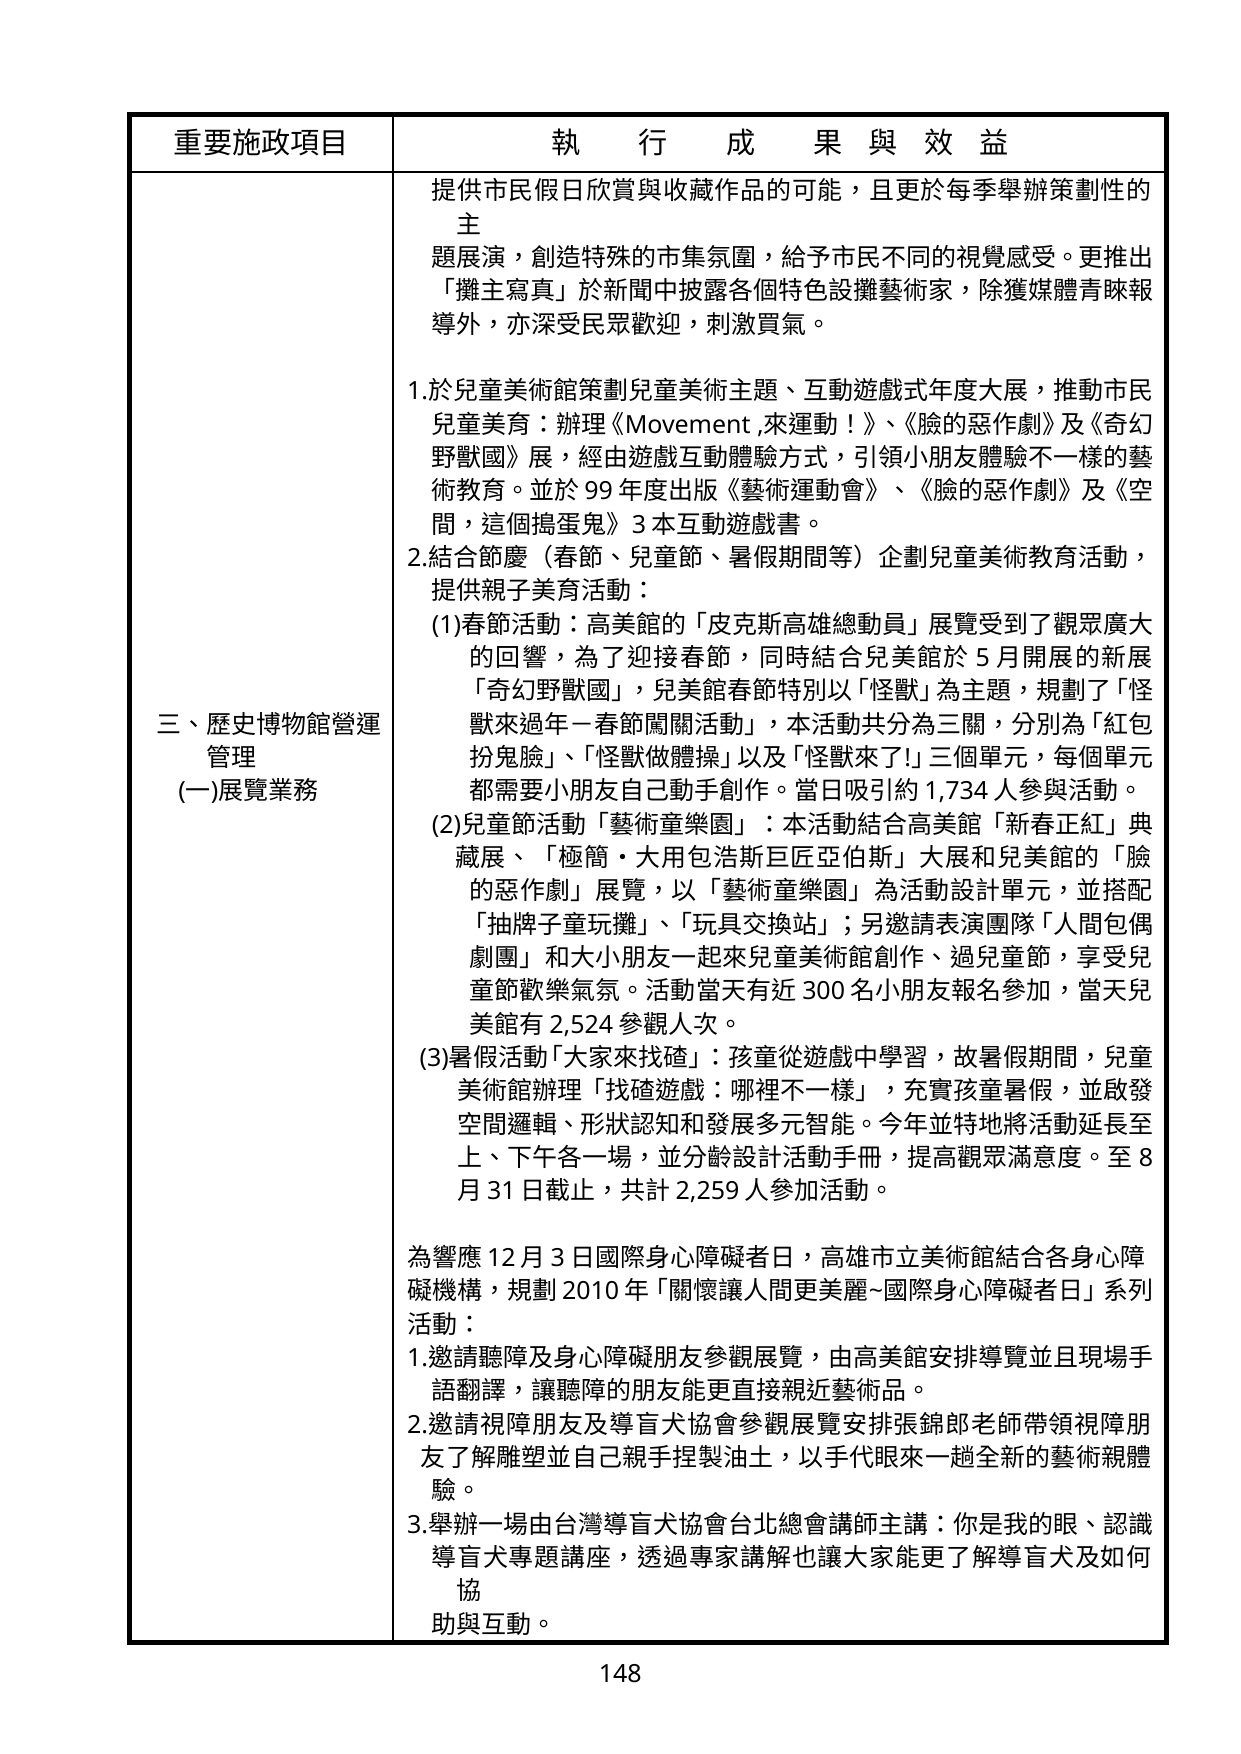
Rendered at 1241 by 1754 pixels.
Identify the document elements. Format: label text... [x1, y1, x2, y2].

table_header 執 行 成 果 與 效 益 [394, 117, 1164, 171]
table_cell 擬訂高雄市藝文活動活化方案，訂定「高雄市特定文化設施運用及文 化活動合作執行要點」，由文化局與財團法人高雄市文化基金會合作 辦理文化藝術活動，透過公設財團法人多元觸角與創會功能，一方面 節省公帑，一方面以最少經費，策辦更多大型優質活動。 1.輔導與監督財團法人高雄市愛樂文化藝術基金會及附設兩樂團組 織整併及轉型，該基金會第四屆董事會99年度共計召開第二次至 第六次董事會議，完成重要變革及事項如后： (1)99年7月1日完成第一階段組織整併，整併兩樂團的行政團 務，由團長制改行執行長制，採任期制。首創由單一的基金會負責營運西樂交響樂團及國樂交響樂團的新模式。 (2)建立基金會典章制度，齊一兩樂團管理標準並提升專業素養。99年12月完成「99年度團員評鑑」，並接續完成駐團指揮遴選。 2.高雄市愛樂文化藝術基金會99年度接受本局補助款,辦理表演活 動及場次如下： (1)高雄市交響樂團：專案及定期音樂會22場（其中含民間及政府單位邀演共9場）、校園推廣及小型室內樂重奏組54場、附設團演出及成果發表會15場、其他12場，合計103場，觀眾人數計86,198人。 (2)高雄市國樂團：專案及定期音樂會19場、校園推廣演出45場、附設團演出6場、其他7場，合計77場，觀眾人數計34,168人。 99年度本局所屬志工運用單位招募文化志願服務人員共計351人,協 助推動本局所屬文化設施，如展覽館、演藝廳及圖書館等服務工作， 對於新進任職人員，都會依各地點服務性質之需要，施予專業訓練課 程，為民眾提供服務。 《文化高雄》藝文活動月刊自99年2月號起發行量由每月5萬5千 冊擴大為6萬冊， 99年9月號起頁數也由60頁增加為72頁，擴大 行銷大高雄公民營藝文場館活動，通路點由800餘點大幅擴增為1500 餘點，頗受民眾歡迎與好評，對推廣藝文活動助益良多。 1.2010高雄文學發聲國際學術研討會 配合2010高雄縣市合併，為探索大高雄文學未來走向，規劃適切 周全的文學政策，邀集大高雄文壇意見領袖共同集思廣益、促進意 見交流，於11月6、7日（星期六、日）連續兩天於本局至善廳第 二會議室辦理「2010高雄文學發聲國際學術研討會」，來自加拿 大、日本、韓國及國內共13位學者發表專題演講及論文講座，本 次活動並將觸角延伸至電影等相關領域。99年12月出版《2010 高雄文學發聲國際學術研討會論文集》，以作為大高雄文學風采之 行銷與紀錄。 2.辦理「2010高雄文藝獎」 「高雄文藝獎」自89年起每兩年辦理一次，99年因應縣市合併， 特擴大辦理，以表彰高雄地區從事文化藝術創作具有特殊貢獻成就 或長期致力於文化藝術活動推展之人士，且本屆文藝獎不分獎勵類 別，共評選出7名得獎者，分別為錦連、鍾鐵民、陳水財、李武男、 郭南宏、沈亨榮、張秀如，99年10月24日下午在高雄市文化中 心至德堂舉行頒獎典禮，表彰7位得獎者為高雄藝文界的傑出貢 獻，凸顯本市對文藝界前輩之推崇。 3.「2010高雄文學創作獎助計畫」及「2010高雄文學出版計畫」 (1)以「三山與河海之歌」為主題辦理「2010高雄文學創作獎助計 畫」一般文類組及台語文類組，公開徵選文學創作計畫，入選十二位，文類包含為新詩、散文、小說及報導文學類，每位可獲獎助金10萬元。 (2)辦理「2010高雄文學出版計畫」，共徵得36件作品，選出新詩、散文、短篇及中篇小說共4件作品，於99年12月出版，每件作品出版書籍2,000冊，並上架流通發行。 4.出版兒童／青少年高雄繪本系列 邀請高雄知名繪本作家及新銳作家為兒童、青少年寫故事。鼓勵文 學創作風氣，共邀請高雄在地著名年輕作家郭漢辰、凌性傑、夏夏… 繪本家李瑾倫、劉旭恭等為高雄創作繪本系列，以圖文書打造高雄 文學新風景，作品將陸續完成。 5.辦理新銳文學作家創作分享活動，包含徐嘉澤、胡長松、凌性傑、 郭漢辰…等，共辦理13場，讀者反應熱烈，豐富璀璨的創作光芒， 為在地高雄注入一股新活力，同時展現高雄文學的多元面貌 6.出版優良文學素材 出版《98年高雄縣作家作品集》、《第七屆鳳邑文學獎得獎作品集》 、《鳳邑文學百科》、《高雄縣國民中小學臺灣文學讀本》等。 7.辦理鳳邑文學獎 為鼓勵本地文學創作者，倡導地方文學風氣，提升國民文化素養， 獎勵優良文學作品及對文學有特殊貢獻者，舉辦第七屆鳳邑文學 獎，計119件作品參賽，25位創作者獲得獎勵。 「高雄文創設計人才回流駐市(試辦)計畫」 為發展文創產業，吸引具有合法稅籍登記之文創設計人才以個人工作 室型態回流高雄。透過文創設計者之駐市設點，開拓兼具文化與經濟 雙重價值之文創市場。計畫獎助30位文創工作者，並分別於本市及 台北辦理說明會，共有二百多位來自南北兩地設計人才踴躍參加，本 案三梯次徵件，計有一百多人提案，通過駐市申請者共15人。 辦理「99年度活化流行音樂營運空間試辦計畫」，分4期補助，共補 助46家次的民間業者邀請流行音樂表演者至各單位駐唱演出。全年 共有173組樂手或團體演出，每周可提供90至136個演出時段供流 行音樂表演者演出，每月觀賞人數超過1萬5仟人。 1.文化資產審定 召開15次文化資產審議委員會，通過原岡山日本海軍航空隊編號 A1~A16宿舍群(樂群村)、龍肚鍾富郎派下夥房、伯公及菸樓為市 定古蹟，左營海軍眷村(包含合群、建業、明德等眷村)為文化景觀， 以及原岡山日本海軍航空隊編號B1~B10宿舍群(樂群村)。目前本 市共有古蹟45處(國定5處)，歷史建築41處，遺址4處(國定2 處)，文化景觀2處，總計92處。 2.文化資產修復 (1)完成國定古蹟左營舊城南門修復計畫。 (2)完成市定古蹟崇聖祠緊急修復工程。 (3)成左營舊城（東門段）震災後緊急支撐工程。 (4)完成市定古蹟旗山鎮農會修復工程。 (5)完成市定古蹟舊鼓山國小(旗山生活文化園區)大禮堂、辦公廳、北棟教室整體屋舍修復工程。 (6)完成歷史建築九曲堂泰芳商會鳳梨罐詰工場規劃設計。 (7)辦理國定古蹟原日本海軍鳳山無線電信所災害修復工程。 (8)辦理市定古蹟鳳儀書院修復工程。 (9)辦理市定古蹟鳳山縣城殘蹟-平成、訓風及澄瀾三處砲台災害復 建工程。 (10)辦理歷史建築原頂林仔邊警察官吏派出所災害復建工程。 (11)辦理國定古蹟下淡水溪鐵橋（高雄端）災害復建工程。 (12)辦理市定古蹟旗山天后宮修復工程。 (13)辦理歷史建築旗山碾米廠規劃設計。 (14)輔導完成99年度產業文化資產再生計畫-台灣糖業博物館展出空間創意改造計畫。 3.遺址保存 (1)完成99年度國定遺址鳳鼻頭（中坑門）遺址及萬山岩雕群管理維護計畫。 (2)規劃鳳鼻頭遺址公園之設置，完成「鳳鼻頭（中坑門）遺址文 化內涵暨生態環境調查研究計畫」及「鳳鼻頭遺址文物展示館及展示內容先期規劃案」，並辦理遺址保存計畫暨都市計畫變更。 (3)辦理月眉農場永久屋基地下游段滯洪池涵蓋新象寮遺址搶救發掘計畫。 (4)辦理那瑪夏鄉莫拉克災後復原學校預定地民權遺址搶救發掘計畫。 (5）辦理那瑪夏及甲仙鄉重建預定地與遺址重疊部分之災後復原考古調查試掘計畫。 4.眷村文化保存 (1)調查研究與出版 99年陸續辦理「左營眷村空間基礎資料與活化再利用屬性分析研究計畫」、「眷村文化性資產-眷村教育發展史訪談計畫」、「高雄市眷村女性生命史紀錄計畫」、「眷村花之味」、「原日本海軍鳳山無線電信所日本宿舍建築調查研究與修復計畫」，透過各種歷史角度帶領民眾體會眷村文化之價值與保存意義。 (2)眷村文化園區 文化局自成立眷村文化館並試營運以來，即積極建構眷村文化館成為眷村文化影音保存的多元參與平台，並規劃辦理各項靜態展覽、動態演藝及眷村美食等活動，以完整保留眷村文化。99年並依據「國軍老舊眷村文化保存選擇及審核辦法」擬具保存計畫，爭取「左營明德新村」及鳳山「海光四村」、「莒光三村、「慈暉新村」成為國防部南區眷村文化保存區。99年8月21日於左營海軍運動場籌辦「當我們同在一起-821守護左營海軍眷村活動」，總計逾1500人次齊聚左營海軍運動場，為保存左營海軍眷村文化而努力。 1.打狗英國領事館(官邸) 為落實古蹟活化再利用精神，文化局辦理打狗英國領事館官邸委外 營運，積極督導委外廠商規劃辦理靜、動態藝文活動，並引領民眾 深入瞭解打狗英國領事館官邸在高雄歷史脈絡中扮演之角色，成功 行銷打狗英國領事館官邸為本市著名文化觀光景點，參訪人潮不 斷，99年累計參訪人次逾412,342人。 2.武德殿 武德殿為全台唯一以原始功能再利用之古蹟點，館內除舉辦劍道武 術等活動外，並設有日本武道文物展覽，展出武士鎧甲、武士刀等 文物，帶領民眾體驗正統之武道文化。99年陸續舉辦武德祭系列 活動-日本舞蹈、茶道、花道研習體驗營以及劍道大賽兼演武大會 等台日交流藝文活動，99年累計蒞館參訪人次逾34,440人次。 3.打狗鐵道故事館 文化局結合鐵道文化與整體都市發展，將廢棄車站打造為「打狗鐵 道故事館」，於99年10月24日正式開幕，融入鐵道圖書資訊平台 與旅遊諮詢等機能，除了將鐵道貨運業務呈現在民眾眼前，更是全 台鐵道展示資料館唯一有博物館學專業人員進駐的館舍，展示品說 明板上的QR二維條碼，讓民眾可以利用智慧型手機當場檢索上網 ，開創國內博物館文物導覽的先驅。 4.旗山生活文化園區（舊鼓山國小） 旗山生活文化園區的前身為舊鼓山國小，文化局分年進行古蹟修復 及景觀改善工程，並定名為「旗山生活文化園區」。透過舉辦表演 藝術、幸福(惜福)市集、單車深度旅行、藝術進駐及藝文交流等活 動，提供遊客及民眾良善的休憩及生活空間。總計99年入園或參 與活動人數約有36,000人次。 1.文化資產調查研究 (1)完成市定古蹟西子灣蔣介石行館調查研究及修復計畫。 (2)完成高雄市柴山小溪貝塚調查研究計畫，將做為未來提報本市文化資產審議委員會審議指定遺址或列冊監管之重要依據。 (3)完成國定古蹟鳳山縣舊城東門段調查研究及修復計畫。 (4)完成國定古蹟鳳山縣舊城西門遺蹟調查研究，並經本市99年度文資審議委員第5次會議審議通過，決議將西門段城牆遺跡二處及建議保存範圍提報文建會審議，納入國定古蹟鳳山縣舊城範圍。 (5)完成歷史建築旗山火車站周邊石拱圈及角樓調查研究及規劃設計案。 (6)辦理歷史建築黃家古厝調查研究及修復計畫歷史建築黃家古厝調查研究及修復計畫。 (7)完成高雄縣文化景觀普查計畫(第三期）。 (8)辦理國定古蹟原日本海軍鳳山無線電信所古蹟保存區第二期 規劃案。 2.大高雄文化資產行政業務再造論壇 因應99年12月25日高雄市縣合併，對於文化資產相關議題之行 政運作與社群共識等面向，應具備全面觀以勾勒未來共同願景，文 化局於99年10月27日辦理「大高雄文化資產行政業務再造論 壇」，邀請高雄市、縣民間社團與學術單位與會，針對未來大高雄 文化資產及地方文化館保存與經營等議題，提供客觀且多元之專業 建議，藉由此次論壇打造一對話平台，並將論壇成果輯錄成冊，以 作為未來大高雄推動文化資產政策時之參考。 3.文史民俗活動推廣 (1)辦理2010年二二八紀念系列活動，文化局以『寬容．新情．新希望』為主題，規劃辦理二二八系列紀念活動，包括：「火煉的水晶」新書發表會、「高雄二二八雄中座談」、「二二八追思紀念會」、「二二八和平紀念系列影展-和平與人權影像專題」、以及「二二八紀念音樂會」，期待透過跨族群的理解與對話，表達對受難者之追思紀念。 (2)辦理開台聖王鄭成功387年紀念活動，藉由台灣豫劇團的表演傳頌其事略功績，引領市民了解鄭成功開發台灣的功績以及對台灣歷史文化的影響。 (3)辦理2010年全國古蹟日 歡迎遊古蹟 璀璨的哈瑪星 市府近年積極推動哈瑪星舊城區改造與古蹟保存活化，使充滿懷舊氛圍的哈瑪星再度燦爛起來，文化局響應「世界古蹟日」的文化活動精神，於99年9月18日、10月10日二日辦理古蹟日活動，藉由遊玩的方式帶領民眾了解高雄之起源並深入認識哈瑪星的繁華盛景，進而推廣文化資產保存與再利用之意識。此次活動計有361位民眾參加。 巧奪天工‧玉樹臨風 為呈現旗山天后宮、鳳山龍山寺與大樹鄉文化資產的修護樣貌與歷史遺跡，以彰顯文化資產之人文意義與永續保存之價值。文化局辦理「旗鳳敵手‧廟宇回春」以及「五福臨門有古意」兩場古蹟日活動，讓民眾了解文化資產保存及修護的正確觀念，並整合大樹鄉舊鐵橋溼地生態園區之資源，帶領民眾體驗文化，擁抱生態。此次活動計有320位民眾參加。 1.辦理地方文化館第二期計畫 99年向行政院文化建設委員會爭取經費辦理「地方文化館第二期 計畫」，包括第一類重點館舍升級計畫以及第二類文化生活圈計畫 ，以積極建構城市文化館群，深化為高雄城市最具魅力的文化據 點。 2.辦理「中長程文化生活圈」 99年文化局搭配縣市合併等議題，強化高雄市區文化館、博物館 群入口城市機能，以「整座城市，就是我的文化館」為訴求，加入 夜間行動Day & Night、館內延伸館外In & Out等概念，陸續規 劃辦理：「文化館，創意逛大街」資源串連與合作展演計畫、《文化 高雄》「城市文化館專題」中外文整體導覽文宣行銷共享計畫、「無 邊界的文化館」大高雄文化生活圈經營輔導交流平台計畫，期能提 供縣市合併後大高雄生活圈的城市藝文饗宴，吸引更多旅客造訪大 高雄。 3.辦理古蹟活化策展：英國領事館官邸台英文化交流跨領域策展計 畫為達成活化古蹟並發揮教育民眾之目的，99年文化局依計畫精 神辦理「城市再生最前線—看利物浦。聽披頭四。想像高雄」以及 「東方想像－大航海時代香料與地圖展」兩場展覽，透過展示帶領 民眾體認該館多元豐富之文化內涵，並打造台英文化交流生活圈。 1.辦理99年度新故鄉社區營造第二期計畫 輔導本市各社區向行政院文化建設委員會爭取經費辦理99年度新 故鄉社區營造第二期計畫，包括成立社造中心，串聯各社區組織以 強化社造運作功能。 2.徵選輔導社區營造點並培育相關人才 99年度共輔導54處社區營造點（其中高雄市23處；高雄縣31處）， 並培育相關人才投入社區營造工作，鼓勵地方守護文化資產及地方 文化產業資源再造，以推動社區交流。99年12月辦理三梯次社區 交流活動，共帶領逾220位對社造有熱誠之民眾走訪高雄縣旗山南 星社區及美濃廣林社區，並從中汲取成功經驗以因應縣市合併後社 造計畫之推動。 1.2010高雄春天藝術節 與高雄市文化基金會合作，於本（99）年3月至5月辦理，為本市 首次規劃辦理之大型城市藝術節，總計有13個節目，共計21場次， 共吸引4萬多人，平均觀眾整體滿意度超過9成，深獲民眾喜愛且 豐富市民藝文生活，明年將繼續辦理。 (1)藍色星球 於99年3月9日晚間假高雄美術館面湖草坡辦理旗艦級大型戶外多媒體交響音樂會，《藍色星球》是首部全面探討海洋生態與自然歷史的紀錄片，由英國廣播公司BBC與Discovery共同製作，拍攝時間長達五年、足跡遍及全球七大洲；2006年《藍色星球》發展為音樂會形式，讓觀眾感受不可思議的深海畫面與現場音樂的震撼，娛樂性、教育性與環保意識兼具的演出獲得國際間廣大的迴響。本活動吸引7,000名觀眾前來聆聽這場草地音樂會。 (2)法國普雷祖卡現代芭蕾舞團-白雪公主 於99年3月10、11日晚間假高雄市文化中心至德堂演出，在法國當代傑出編舞家普雷祖卡的巧手編創下，童話白雪公主中的主角們鮮明地跳躍在舞台上，身穿時尚設計師高堤耶的華麗服飾，在馬勒交響曲的浪漫樂聲中，動人地舞出雋永的格林童話。2場演出票房超過7成，吸引約2,400位觀眾。 (3)台語巨星演唱會 這次演唱會於99年3月13日晚間假高雄市文化中心至德堂演出，特別邀請「寶島歌王」葉啟田、「肉粽歌王」郭金發、「車站天后」張秀卿、「多桑」蔡振南等八位台語歌壇唱將同台飆歌，清一色都是金曲歌王歌后，首度邀請到三度入圍金曲獎的知名日籍作曲家櫻井弘二擔任音樂總監，率領高雄市國樂團合力演出。大編制樂隊陣容增加了演出的整體氣勢，傳統與流行、復古與時尚的結合更帶來耳目一新的台語音樂震撼，售票率達到99％，約1,700人觀賞，活動演出深獲好評，吸引不同族群前往至德堂參加演唱會 。 (4)預言 於99年3月19至21日假高雄市文化中心至德堂演出， 臺灣戲劇表演家劇團在創立十年後積極朝向轉型成為全國知名舞台劇團，該團首次嘗試以「推理」風格編寫本劇，廣納全國優秀演員並集合國內劇場界菁英，更跨界邀請流行音樂界知名音樂人共襄盛舉，突破該團歷來製作與行銷方式與規模。本活動吸引4500名觀眾。 (5)穿梭在村上IQ84異托邦 帶領大家重溫村上春樹筆下的音樂文字魅力；指揮家陳秋盛與旅美鋼琴家劉孟捷率高市交演出《小交響曲》等曲目，更深刻地享受村上流小說中的線索。於99年3月27日假高雄市文化中心至德堂演出，吸引1,500名觀眾一起描繪出村上小說中的古典印象。 (6)登陸夢幻島 於99年4月3日假高雄市文化中心至德堂演出，對位室內樂團結合舞蹈戲劇，演繹古今中外的古典樂，穿越時光隧道，隨著音符飛天遁地，與小飛俠彼得潘一起捉弄討厭的虎克船長。還有「台灣之光」旅德男高音林健吉特別回台，在高雄春天藝術節唱給孩子聽！吸引約3,000名觀眾欣賞。 (7)彼得與狼 「彼得與狼」是俄國作曲家普羅高菲夫一系列少年音樂教育中，最為人所熟悉的一部作品，高雄城市芭蕾舞團與高雄市交響樂團聯合演出，由旅歐舞蹈家王國權編舞，帶給喜愛音樂與舞蹈的觀眾一場溫馨與高水準的芭蕾與交響樂的盛宴。另一齣作品為創作芭蕾「綻」，由國家文藝獎得獎人李靜君以巴哈的協奏曲編舞，是結合繪畫與音樂的絕佳舞蹈創作。於99年4月17、18日假高雄市文化中心至德堂演出，吸引超過3,000位觀眾。 (8)白香蘭 於99年4月23、24日假高雄市文化中心至德堂演出，歌仔戲首創音樂歌舞劇「白香蘭」，重現50年代黑貓歌舞劇團的迷人風采、內台歌仔戲的精采盛況。幕幕場景重現，感受濃濃的復古台灣味，共計1,750位觀眾觀賞，一同回到記憶中的時光！ (9)雷峰塔 金鷹閣電視木偶劇團與高雄國樂團合作的超炫金光布袋戲，帶您進入「白蛇傳」的古典神話鉅作，此次力邀高雄市立國樂團跨刀合作，編製主題曲及配樂，透過現場演奏，緊密結合每個古典京劇裝扮的戲偶精湛操演，舞台設計首創全國布袋戲舞台劇零框架演出，以燈光與立體場景互構的非傳統出入場安排，讓戲偶可以穿梭於舞台每個角落演出，更貼近觀眾視覺所及，能欣賞到偶戲的細緻迷人風采，於99年5月22日假高雄市文化中心至善廳演出，約有700名觀眾。 2.大港開唱 與「The Wall」及「高雄市文化基金會」合作辦理「大港開唱」 活動，於3月12日至21日間假駁二藝術特區辦理。邀請國內外 流行樂獨立樂團及創作歌手如蘇打綠、盧廣仲、旺福、宇宙人、 滅火器等超過50組以上實力堅強的創作音樂人接力開唱，並辦理 創意市集、塗鴉藝術等週邊活動，塑造成為大型流行音樂盛宴， 總共吸引40,000人參與。 3.BBC交響樂團戶外轉播 被指揮大師托斯卡尼尼譽為「全世界最好的交響樂團」的英國BBC 交響樂團，於5月22日前來高雄至德堂演出，因至德堂觀眾席次 有限，為嘉惠廣大的南部民眾，讓未購得入場券之民眾也能欣賞 到難得國際高水準交響饗宴，規劃戶外同步轉播該場音樂會，讓 更多市民能體驗到世界頂尖音樂家的卓越演出。吸引約7,000名 觀眾欣賞。 4.由文化局指導，臺灣戲劇表演家劇團主辦的「2010正港小劇展」 活動於 99年7月24日至8月29日假駁二藝術特區P2倉庫舉辦， 邀請來自北京及全國北、中、南、東優秀劇團計13團，進行為期 5週、24場演出、16場演後講座之聯演活動，共計有2,517人次 觀賞，呈現最具創意與藝術思維的「小劇場運動」。 5.本市劇團兩岸交流： 粉劇團製作無伴奏人聲之音樂劇《Miss Taiwan》，以跨界演出形 式呈現充滿台灣風味的劇情與影像，因而獲得北京青年藝術節的 邀請，於9月24-26日假北京『東方先鋒劇場』演出三場。另外， 臺灣戲劇表演家劇團《WoMan，這一夜─守歲》獲得北京青年藝術 節及ACT上海國際當代藝術季之邀請，於 9月24、25、26日在 北京國家話劇院小劇場演出三場；11月19、20、21在上海唯一 國家級專業話劇團體「上海話劇藝術中心」戲劇沙龍演出五場。 兩團之演出向來自各國的藝術團體及當地觀眾展現台灣表演藝術 之深度，推動實質的兩岸文化交流，展現台灣在地文化藝術之美。 6.辦理「歡喜來看戲-99年高雄縣表演藝術鄉鎮巡演活動」： 1至12月由明華園戲劇團、春美歌劇團、明華園天字戲劇團、許 亞芬歌子戲劇坊、秀琴歌劇團、勝秋戲劇團等優秀團隊，於路竹 鄉、湖內鄉、大寮鄉、田寮鄉、旗山鎮、林園鄉、鳳山市及衛武 營藝術文化中心等地演出，演出場次為27場，參與人數共計 84,600人。 7.辦理「雲門舞集2駐縣計畫」 9月27日至10月9日辦理為期兩週駐縣，包括5場生活律動、2 場校園演出、4場劇場演出及10月9日在衛武營都會公園辦理大 型戶外公演，參與人次約20,000人。 8.申請文建會99年5月-11月補助莫拉克風災受災演藝團隊-高雄 縣表演藝術鄉鎮巡演計畫120萬元，審查會議已於6月13日辦理 完畢，入選團隊共5團，掌中戲2團將拚台形式演出3場次，歌 仔戲3團以匯演方式辦理2場次，參與人數超過5,000人。 9.辦理「聆聽．巴黎─2010高雄國際音樂節」，於高雄市、鳳山、 旗山、杉林慈濟大愛村舉辦6場巡迴音樂會，中山大學音樂系舉 辦4天大師班課程；於8月22日中山大學逸仙館成功圓滿閉幕， 總參與人數約4,500人。 10.於衛武營辦理「懷念老歌金曲之夜」，參與人數約3,000人。 11.邀請紙風車演出「紙風車的魔法書」，參與人數約3,000人。 12.邀請蘋果劇團演出「動物森林狂想曲」，參與人數約3,000人。 13.雲門舞集2戶外公演，參與人數約10,000人。 14.補助尚和歌仔戲團製作「白香蘭音樂劇有聲故事輯」，該團於2010 年春天藝術節演出之白香蘭音樂劇，為歌仔戲與大編制國樂團跨 界合作，並為融合歌仔戲元素的台語歌舞劇全新原創作品，為大 高雄地區民眾提供傳統藝術跨領域新視野，緣此製作「白香蘭」 音樂故事輯，並於10月由全省誠品、金石堂及海山唱片等亞洲唱 片通路上市發行。 1.傑出團隊扶植與藝文活動補助 (1)本年度補助款為12,685,000元，三期定期補助共計161件，專案補助共受理47件，總計208件。 (2)高雄市配合文建會扶植傑出藝文團隊獎勵計畫，99年度傑出演藝團隊徵選與獎勵計畫獲文建會核定補助經費120萬元，本局並以藝文補助經費165萬元勻支為配合款。本年度共有24個團隊提出申請，共計遴選出本市15團傑出演藝團隊。 (3)高雄縣配合文建會扶植演藝團隊徵選與獎勵計畫，2月辦理審查會、公布入選團隊5組，10-11月安排在衛武營及縣內鄉鎮辦理成果展演8場次，參與總人數達4,532人。 2.街頭藝術展演扶植與推動 (1)依據「高雄市街頭藝人標章發行及展演辦法」辦理2次99年街頭藝人標章認證活動，共494組通過認證。 (2)依據「高雄縣街頭藝人從事藝文活動實施計畫」規定，自95年起，每一年二次受理申請，並進行街頭藝人審查，95至99年總計為269組。 3.因應「高雄市輔導演藝團體自治條例」，辦理高雄市藝文團隊換證 工作。 1.配合交通部高雄港務局第六貨櫃中心興建計畫及紅毛港遷村，本府 為保存、維護紅毛港史蹟文化，規劃興建「紅毛港文化園區」，讓 港灣歷史、文化景觀繼續傳承，並期望成為高雄市兼具文化保存、 教育及休閒之重要人文地標，預計民國100年12月底完工。 1.辦理「大東文化藝術中心公共藝術設置計畫」。 2.辦理「簡約中的光藝術公共藝術設置計畫」。 3.辦理「高市公共藝術推廣暨駁二藝術特區裝置藝術民眾參與活動」。 4.完成編印「遊藝高雄公共藝術」專書。 1.規劃執行「高雄文創設計人才回流駐市(試辦)計畫」：透過文創設 計者之駐市設點，開拓兼具文化與經濟雙重價值之文創市場。計畫 獎助30位文創工作者，並於99年6月10日及26日分別於本市及 台北辦理說明會，共有二百多位來自南北兩地設計人才踴躍參加。 2.辦理「活化流行音樂營運空間試辦計畫」：99年度補助2期，共有 19家次流行音樂營運空間業者獲得補助，每期有40組以上團體參 與演出，每月提供350個演出時段供流行音樂表演者演出，每月觀 賞人數超過1萬4仟人，每期約新增2至3組流行音樂表演者參與 演出。亦邀請專家至現場進行實地審核，提供專業意見供業者參考 改進，以塑造更優質的流行音樂演出及欣賞環境。 3.持續規劃辦理「文化創意產業發展」行銷輔導計畫： (1)辦理「文化創意產業發展」行銷輔導計畫 99年7月委託中華民國設計師協會辦理「高雄市文化創意產業發展輔導計畫」，於99年12月底完成高雄市年度設計力調查報告並辦理2010高雄設計節及青春設計節之先期規劃，舉辦20場以上之相關座談會，成功媒合50件以上之文創補助提案，並於99年12月14日前，協助本市文創業者提送件9案提案至文建會申請文創補助計畫，另亦協助本局完成文建會明100年度文創經費補助提案計畫等成果。 (2)微型文創產業生根計畫 文創產業之規模大小不一，一般微型文創產業難以建立擴展銷售管道，擬藉由本計畫之推動，增加文創商種類多元化，建立本市微型文創產業銷售平台並協助拓展通路以提高產值，99年共舉辦3場產銷平台，媒合產值超過600萬元。 (3)文創設計結盟產業提案補助計畫 本案原創精神為獎助並補助設籍高雄之文創設計業者與產業結盟合作，提高文創設計之加值化服務，提升產品附加價值並達量產之目標。自99年5月17日公告起，分三梯次收件總共收到56件提案申請，經審查核定31件初階提案，獎助新台2-5萬元整不等，成功媒合30件以上之文創設計方案，三梯次總共使用新台幣98萬元獎勵金。 1.本計畫於98年10月1日經行政院核定，基地位於高雄港11至15 號碼頭，總工程費50億元，軟體計畫經費4.5億元，預定期程為 98-104年。100年初選出首獎西班牙設計團隊及台灣翁祖模建築師 事務所獲得設計監造權。 2.辦理「活化流行音樂營運空間試辦計畫」，總補助件數為46件，參 與演出樂手或團體組數173組，每周提供90-136個演出時段（每 一演出時段為40分鐘）供流行音樂工作者表演，每月欣賞人口數 超過15,000人、全年總欣賞人口約22萬人。 3.辦理國際音樂交流計畫-大港開唱活動，邀請國內外具指標性獨立 樂團及藝人於駁二藝術特區進行10天，超過20組在地樂團的接力 開唱，超過100檔的音樂演出，吸引4萬多名流行音樂產業及愛好 者共同參與。 4.100年度接續辦理「南方原創影音大賞」創作徵選獎助計畫，預計 產生20支優秀影音作品。人才培育等各項計畫預計培訓600名流 行音樂相關領域人才。 1.協助國內外影視公司南下本市取景拍片，藉由電影場景行銷城市風 貌，新聞處99年7至12月協助影視劇組勘景、拍攝等行政支援事 務如下： (1)電影10部：走出五月、痞子英雄首部曲、賽德克巴萊、寶島曼波、皮克青春、少年Pi 的奇幻漂流、港都2012、殺手歐陽盆栽、語獸、失戀事務所。 (2)電視劇7部：倪亞達、我和我的兄弟恩、單數絕配、菊島醫生情、女王不下班、落跑3人行、真的漢子。 (3)張信哲Olivia等音樂MV 5支、精彩台灣等電視節目5個、可口可樂UpIn the sky篇等廣告29支、學聽我說等學生畢業短片9支。 2.99年7至12月補助電影、電視劇及廣告片在本市拍攝期間之住宿 經費，計有走出五月、皮克青春、寶島曼波、賽德克巴萊等電影4 部；倪亞達、我和我的兄弟電視劇2部；伊利牛奶廣告一部。 3.關懷國片發展，推動半價補助民眾觀賞國片政策：國片「酷馬」。 4.協助優質影片辦理推廣活動：計有酷馬、被出賣的台灣、父後七日、 大明星、魚狗、當愛來的時候、第四張畫、阿輝的女兒、被遺忘的 時光、他們在畢業的前一天爆炸等10部。 1.為推動本市影視文化產業發展，活絡本市電影文化及行銷本市風 貌，積極向中央爭取「國家電影文化中心南部分院」在本市設立， 96年7月19日行政院新聞局召開第一次協調會議，並經通過將台 北縣新莊新用地與本市內惟埤兩案一併辦理規劃，並擬以電影主題 公園為主軸規劃。 2.為研商用地面積及本案增進經濟及財務效益兩項議題，99年10月 4日於本府秘書長室召開「臺灣電影文化中心」籌建計畫案擴增用 地面積協調會，本案由郝秘書長建生主持，出席單位包括本府地政 處、都市發展局、工務局工企劃處、工務局養護工程處，會中分就 本案提高用地面積、增進經濟及財務效益兩議題進行討論。本案重 要會議決議為:本案內惟埤東北角6公頃(鼓山區青海段232號、235 號、236號、233號、龍水段391號)為市有地，管理機關為本府工 務局養護工程處，由於土地面積超過5公頃，建蔽率12%容積率6%， 於不超過本區建築使用面積之總量之前提下，為使本案未來使用規 劃較具整體性、發揮較大效益，本府願無償提供行政院新聞局內惟 埤東北角6公頃土地作為電影文化中心南部分館規劃使用。 因應高雄電影節十年有成，本局特別規劃辦理「雄影大師論壇系列: 打開電影的視界之窗」，邀請國際知名電影人士介紹國際趨勢下的台 灣電影，以開啟「世界之窗」的角度，灌溉高雄的電影藝文視野。高 雄電影節舉辦的「雄影大師論壇系列:打開電影的視界之窗」10月24 日、30日、31日電影節期間連續兩個周末辦理三場論壇活動，邀請 的講座包含《賽德克巴萊》導演魏德聖、《畫皮》導演陳嘉上、《海角 七號》行銷統籌李亞梅、中子創新有限公司活動事業群總經理暨製作 人馬天宗、華特迪士尼(上海)北京分公司副總裁戚家基、《賽德克巴 萊》製片黃志明、《臥虎藏龍》編劇蔡國榮、龍祥行銷總監褚明仁等 橫跨兩岸三地的影視名人齊聚高雄市立美術館隆重開講本次論壇分 為三個主題，分別是10月24日第一場:「潮電 影－你將擁抱 的下一波電影熱潮」、10月30日第二場：「賣電影－從西體中用到游 擊散打的電影發行」、及10月31日第三場:「拍電影－從《臥虎藏龍》 到《塞德克巴萊》的電影趨勢」，三天共計吸引600人次進場。 1.全年於至真堂、至美軒、雅軒及第一、二文物館等展場舉辦181 場次展覽，參觀人數達 564,733人，其中除年度申請展外，為提 升市民藝術欣賞及促進城市藝術文化交流，規劃辦理展覽如下： (1)辦理「高雄市美術展」活動 為輔導美術團體發展，導入城市美學概念，培養各畫會會員間之情誼與創作交流，促進本市美術創作風氣，特別於99年1月至12月在文化中心至美軒辦理「高雄市美術展」活動，由45個本市立案畫會會員接力展出，展出作品涵蓋書法、國畫、西畫、攝影等平面及立體藝術創作。本活動除讓藝術團體相互交流外，更可讓市民能親自與展出者面對面接觸，引發民眾參與及創作的興趣，提昇高雄市民藝術欣賞的眼光及涵養，讓藝術落實生活面，達到藝術家庭化的目標。參觀人數：63,742人。 (2)辦理「打開畫匣子-美術在高雄」展覽活動 為推崇肯定高雄資深藝術家，持續注入藝術創作的熱情，以及重視其在藝術發展中的歷史的軌跡，藉由辦理99年度「打開畫匣子-美術在高雄」展覽活動，策劃相關領域資深藝術家個展，期藉由不同風格的作品展現，提供民眾認識本市前輩藝術家的管道，以激勵後進，達到藝術傳承與發揚目的。此活動邀請高雄市(縣)出生、設籍、就業並從事藝術創作並年滿65歲，經文化局諮詢委員會審查通過之資深藝術家，於99年1至12月在文化中心雅軒展出，每二週辦理一場共計24場，此活動重現高雄資深前輩藝術家之創作活力及藝術的傳承，深受各界好評。參觀人數：61,185人。 (3)辦理「打開－文化中心99換新裝聯合開幕」活動 為擴大宣傳展場整修成效，並行銷99年開春各檔展覽，於99年1月3日上午在文化中心至美軒前中走道舉辦「打開－文化中心99換新裝聯合開幕」活動，邀請高雄藝術界人士及各展館展出藝術家參加，以展場全新風貌及優質的展覽活動，提供與會貴賓、藝術家嶄新感受，藝術家與民眾對整修後清新、明亮而具現代風格的展場空間及入口意象，高度肯定讚許。 (4)辦理「ㄈㄨˊ虎生風‎—‎貳零壹零年迎春創意展‎」 為延續文化傳統，將設計及藝術與生活結合，文化局在99年2 月6日至3月7日農曆年期間，於文化中心展演平台以生肖「虎」為主題辦理展覽，現場有陶藝、雕塑、鋼雕、紙藝、海報設計…等各種不同素材的創意呈現，春節期間(初一至初六）每天安排2場DIY推廣活動，邀請老師於文化中心前廳現場教導民眾陶藝捏塑、版畫雕刻，絹印、紙藝等，讓民眾更容易親近藝術，在新的一年激發出更多新意。參觀人數：14,984人。 ‎(5)辦理「2010‎青春美展」 為激勵青年學生從事藝術創作，特結合中南部大學院校美術、視覺傳達等系於99年4月1日至6月20日在文化中心辦理「2010 青春美展」，展出青年學生充滿活力、創意的多元作品，並藉以促進校際間的切磋與觀摩，也讓民眾有機會體驗學院派不同的藝術創作風格。本次「青春美展」系列共有11所大學院校參與，參觀人數：37,009人。 ‎(6)辦理2010年國際邀請展「3Ｄ-錯視：崔原宰數位藝術設計個展」 本展安排於9月11日至9月22日在文化中心至真堂三館展出，崔原宰教授為南韓檀國大學視覺設計教授，也是南韓當代傑出多媒體設計師。兼具藝術家的熱情與設計師的敏銳觀察力。擅長以三D多媒體藝術創作為工具，結合細膩而敏感的社會觀察為內容，再特別運用視覺錯覺，製造出平面創作亦具有三D動畫的靈活生命力，此一創舉，在中西藝壇都相當稀有。崔教授的作品讓我們領悟了～世界的真相有時候並非眼見為憑！參觀人數：2,514人。 (7)辦理2010年國際邀請展「環保意識融合法語學習---楊‧亞祖‧貝彤Yann Arthus-Bertrand〈環境〉系列攝影展」10月9日至20日於文化中心至真堂三館，邀請來自法國且為全球知名的自然攝影師--楊‧亞祖‧貝彤Yann Arthus-Bertrand〈環境〉系列攝影展展出。楊恩‧亞瑟Yann Arthus-Bertrand是全球知名的自然攝影師、生態學家、環境保護者、全球第一的空拍專家，從事空中攝影已超過30年，足跡遍及五大洲上百個國家，長期關注大自然保育議題。展覽以目前最被關注的議題 ＂環境＂為題，共有：「生物多樣性」、「永續發展」與「能源」三大主題60幅作品。他以熟悉的空中攝影手法掌鏡，除了以絕美畫面帶領觀眾認識地球，並宣揚環保的迫切性。期待參觀者藉此獲得新知，也能認識更多這個我們生活其中卻又相當陌生的環境！參觀人數：3,100人。 (8)辦理「2010年高雄市美術家聯展」 「2010年高雄市美術家聯展」於10月23日至12月29日在文化中心至真堂三館展開為期兩個多月的展覽活動，今年為因應縣市合併，特別擴大參與對象，納入高雄縣美術創作者共同參與，集合大高雄地區的藝術創作網絡以大高雄意象為主題，慶祝縣市合併，讓大高雄美術創作者同聚一堂「県市在藝起」。今年聯展採先邀請再徵件評選的方式辦理，計邀請詹浮雲、陳瑞福、曾文忠、洪根深、薛清茂、駱重光、趙慕鶴、李仲篪、許一男…等各類領域藝術家提供104件作品參展；而徵件則有114件參與評選，最後入選作品47件，合計展出151件作品，今年聯展分三梯次接力展出，並將作品集結成冊，以記錄縣市合併大高雄美術聯展的歷史見證。參觀人數：15,534人。 (9)辦理「那e差這嚜多！－『新南方』貳勢力」 本展覽是高雄市文化局第一次藉由委外策展機制，於11月9日－12月1日在文化中心至真堂一館、二館展出，期望鬆動、改變年輕世代的藝術'創作者，對高雄市文化局隸屬的文化中心過去所舉辦展覽的官僚思維及固有體制概念，重新找回年輕世代對官方舉辦美展的認同。特別邀請黃文勇、許淑真、蔡獻友、詹獻坤、黃志偉五位策展人共組一策展團隊，以「微型觀」的藝術觀點，提出五種策展型態的可能性、五種藝術面貌的切片、五種藝術辯證的思維、五種展覽方式的變異性…拋出對藝術多重語意的詮釋可能，同時試圖爬梳對當今「新南方」藝術生態雛型的提問及探究？與其說這一檔策展是對高雄年輕藝術生態發展的觀測，不如說，是一個讓新南方「Me世代」“Satogaeri”的回鄉計畫，再次回到自己的家鄉，認同對這一塊孕育成長藝術養份的土地，再一次給予熱情的擁抱。參觀人數：15,182人。 2.文化中心四周石鼓燈箱展示 (1)辦理「極簡．幻視．七十二面圓石鼓設計展」 以圓影（福田大師的作品）、圓舞（福田大師活潑的身影）、圓展的概念於文化中心藝術大道上的圓石鼓上，以此展覽讓設計大師的作品挑戰視覺的平面空間，啟發創造力並找到圖像的樂趣，亦可發揚市民之藝術氣息及提昇藝文生活品質，展出至99年7月底止。 (2)辦理「大高雄意象石鼓特展」 為呼應縣市合併，文化局特別邀請高雄縣市共計72位藝術家提供有關高雄縣市風景、人文等創作圖檔，自99年8月起在文化中心藝術大道的圓形石鼓燈箱展示。本次展出的作品包含油畫、水墨、書法、攝影等不同創作形式，將藝術家眼中的高雄，呈現在民眾面前，讓更多遊客感受到高雄縣市自然風景與人文特色的內涵與精神。 3.辦理藝術家創作肖像拍攝 意在呈現高雄資深及活躍藝術家創作藝術潛藏之部分，故以拍攝其 創作過程之點滴，藉由拍攝記錄呈現藝術家們創作過程發自內心所 傳達之神韻，讓城市的藝術發展留下歷史見證，達到肯定藝術家創 作成就，提升其尊榮感，豐富城市文化樣貌，建立無價文化資產； 使藝術文化得以傳承，增益後輩傳承脈絡。此計畫於99年9月至 12月進行拍攝，對象包含視覺藝術類、表演藝術類、文學類及文 史類共計45位。 1.辦理「高雄市傳統木雕工藝巡禮」活動 99年2月3日至2月24日於文化中心第一文物館辦理，邀請本市 登錄傳統木雕類工藝匠師葉經義老師提供其歷年來精心創作的木 雕作品近50件及多幅珍貴手稿展示，並配合環保議題，以花鳥、 動植物為主角，創作【生態系列】作品；並分別於99年2月7日 及2月21日辦理2梯次鼓山代天宮參觀導覽活動，計有40位民眾 參與，由葉經義藝師與吳杏雪彩繪修復師共同導覽講解代天宮內各 項建築裝飾作品，讓民眾對本市的傳統藝術有更深一層的認識。參 觀人數：2,226人 2.高雄市傳統工藝匠師影音紀錄製作計畫 以本市97年已登錄的6位傳統工藝匠師或團體為對象，將其學習 歷程及工作過程予以拍攝記錄，製作成影音資料，99年11月底執 行完畢。藉此讓民眾深入了解傳統工藝匠師學藝經歷與實際施作過 程，並留下珍貴的影像紀錄。製作完成的DVD除做為本市各公私立 高中及國中小學鄉土課程教材外，並提供於文化局網站、本市公益 頻道及公共電視播放。 高雄市政府文化局及中華民國國際調酒協會共同舉辦的「第16屆金 爵獎國際調酒大賽」於99年5月28、29、30日假具有設計、藝術、 個性空間的駁二藝術特區舉行，本次共邀請10個國家參賽，有新加 坡、香港、日本、菲律賓、越南、波蘭、韓國、瑞典、俄羅斯、愛沙 尼亞與台灣選手共同較勁，今年報名國內調酒比賽非常踴躍，藉著調 酒大賽相關賽事，提昇國內專業調酒知識並協助相關業者開拓市場與 品牌行銷，進而帶給高雄市更多觀光人口、文化形塑及企業商機，本 活動目的希望能給選手一個表現的舞台，提倡國人雞尾酒調製常識及 飲酒的文化讓台灣調酒與國際接軌。 為了在新的一年讓高雄市民及外來遊客感受到高雄市的進步與繁榮 ，並且展現地區產業及人文特色，於新春期間在文化中心辦理2010 春節展演活動，提供高雄市民及來到高雄市過年的遊客一個新春假期 的好去處。本活動共計八天（99/02/14-99/02/21），每天上午10時 至晚上10時，除了手創藝術市集為活動主軸外，另規劃安排適合闔 家同樂的特色商品、地方小吃等攤位及遊樂設施，年初一邀請全國戲 獅甲冠軍－兩廣醒獅戰鼓團為活動揭開序幕，每天下午及晚上各有一 場藝文節目演出，本活動主要目的希望透過春節活動讓所有高雄市民 及來到高雄的遊客，暫時摒除生活的壓力來場生活的精神饗宴，一起 參與藝文活動，藉此達到行銷高雄城市文化的目的。 為推展在地文化創意產業，讓取得高雄市街頭藝人標章之手工創意家 及街頭表演家，於每週六、日下午4點至9點半在文化中心市民藝術 大道展演，提供創意展演家一處展演空間及與民眾自由對話的平台， 手工創意家及民眾反應熱烈，期待透過「市民藝術大道」長期釋放給 創意工作者恣意的展演空間後，可以為生活藝術深耕化及成為高雄的 文化觀光特色。 1.文化資產調查研究 (1)辦理「高雄縣鳳山區寺廟古物普查計畫」，完成鳳山區357間廟宇505件古物普查。 皮影戲館營運 (1)皮影戲館100年獲文建會地方文化館補助新台幣80萬元。 (2)99年2月14日至2月21日於衛武營藝術文化中心空間辦理「偶來了-2010高雄縣偶戲藝術節」以「偶」為主題融滲本市多元面向的族群文化，透過國際偶藝、傳統藝術及表演藝術，邀請來自澳洲、韓國、義大利、保加利亞、巴西、法國等8個外國偶戲團演出36場次；國內皮影戲、傀儡戲、布袋戲與現代偶戲共21個團體演出55場次，共有13萬人次參加。 (3)4月23日至10月24日與國立歷史博物館合辦「照光弄影-影藝 文化展」，計1萬2,000人次參觀。 (4)5月11日(二)至14日(五)辦理「99年全國國民中小學師生暨社 會民眾皮紙影戲製作比賽」 共有235人報名參加。 (5)5月14日至6月1日於新光三越台南西門店6樓C區文化館辦理「巧手傳藝-國寶大師皮影系列展」計4500人次參觀。 (6)5月25至26日辦理「全國國民中小學暨社會民眾皮(紙)影戲表演比賽」，共有42團隊報名參加。 （7）「捕光捉影---99年高雄縣皮影戲巡迴演出」99年9月30日至99年11月20日共辦理6場，有1,800人次參觀。 (8）「99年傳統皮影戲暨校園皮（紙）影戲團鄉鎮巡演」99年10月 15日至99年11月23日共辦理12場約有960人次參觀。 (9）「99年傳統皮影戲暨校園皮(紙)影戲團鄉鎮巡演公所）」 99年10月16日至99年12月4日共辦理8場，約有800人次 參觀。 (10)皮影戲館文創商品「洞房花燭不鏽鋼燭台」榮獲「2010文建會 社區及地文化館主題展」特優獎， 10月30日於台北市華山創 意文化園區展出至11月7日。 (11)99年11月13日至11月21日於衛武營都會公園集合 場辦理「高雄縣偶戲藝術節-大偶進行曲」邀請捷克、澳洲、波 多黎各、紐西蘭、英國及荷蘭等6個國家、7個團隊，及國內 偶戲傳統、現代及校園等16個表演團隊演出並配合辦理踩街、 工作坊、Cosplay歌唱比賽、創意市集及校園巡演等，共計5 萬1,718人次參與本活動。 表演團體資源的整合與研究 皮影戲館99年補助高雄9所國小 （竹圍、橋頭、鳳雄、南安、復安、 中壇、龍肚、東門及後紅）及1所國中（龍肚）成立校園影戲團，4 月15日辦理審查會議，共補助經費364,850元，並於99年10 月24 日辦理成果演出9場，共有200人參加。 1.公共景觀藝術設置及推廣 (1)99年4月2日辦理衛武營都會公園公共藝術民眾參與活動-陳昇迷漾水光彈唱會，共有1,000人次參加。 (2)99年4月3日辦理衛武營都會公園公共藝術民眾參與設置說明暨導覽解說會，共有190人參加。 (3)辦理「第二屆高雄縣公共藝術審議會」99年共辦理： a.公共藝術設置計畫書：5件 b.公共藝術設置徵選結果報告書：6件 c.公共藝術設置完成報告書：2件 2.加強推動生活美學之空間運用 (1)99年5月至12月完成委託大東、鳳雄、過埤及中正國小辦理「藝術家駐校創作計畫」，以達管理及活化校園空間效用，成為學生與藝術家創作交流場域，落實資源分享效用，共辦理示範教學DIY、共同創作及假日藝文活動共51場，約有12,896人次參加，完成藝術品5件留置校園美化環境，畫冊出版1,500冊。 (2)99年11月25日完成藝術品13件購藏。 1.99年鳳邑美展：計有194位藝術家參與，評選出優選作品21件、 入選作品87件；原住民藝術特別獎3件、入選1件，共計112件 作品獲獎。惟遇「凡那比」風災，致地下展覽室水淹滅頂，美展停 辦。 2.藝術家聯展： (1)籌辦「鳳邑‧風華Ⅳ」藝術家聯覽。 (2)籌辦「大東文化藝術中心開幕展-看向南方-當代藝術的熱思維徵候展」。 3.藝術家聯誼會：99年3月28日邀集150位從事美術教育、創作、 行政人員之相關藝術家，探討藝術文化發展方向及藝術創作交流。 4.「女在：高雄縣藝術女仨集」書籍出版：99年6月30日印製完成 500冊。 5.岡山文化中心第一展覽室：98年12月25日至99年1月03日辦 理「王慶鐘個展-談何容藝」，共有451參觀人次。 6.岡山文化中心第一、二展覽室：99年1月15日至1月31日辦理 「高雄縣政府文化局典藏特展」，共有468人參觀。 7.岡山文化中心第二展覽室98年12月25日至99年1月3日辦理「十 分鐘的山水－曾士杰攝影個展」，共有379參觀人次。 1.館舍整建工程 岡山圖書館大樓、演藝廳、皮影戲館進行結構補強、空間再造等館 舍整建工程，重新活化館舍空間，截至100年3月6日工程進度已 達79%，預計100年7月全區可完成驗收重新開放。 2.圖書館、皮影戲館建築風貌整建工程 本府獲中央補助於99年9月至12月間進行岡山文化中心（原高雄 縣政府文化局）圖書館大樓建築風貌整建工程，並已於99年12 月 31日竣工，現正進行驗收作業中。主要整建項目有： (1)外牆二丁掛磚全面換新。 (2)部分外牆塗付白色仿石塗料。 (3)彩繪馬賽克更新，配合新作窗帶遮陽板。 (4)彩繪金屬沖孔裝飾柱。 3.凡那比颱風災後復建工程 本府文化局岡山文化中心圖書館、演藝廳地下室因凡那比颱風來襲 造成嚴重淹水，地下室所有設備全毀。文化局提報需求金額新台幣 24,598,000元，99年10月28日營建署派員現勘，11月24日工 程會召開災後復建經費補助審議會議，提出建議補助金額新台幣 18,983,000元，經費已於100年1月核定，預計100年7月可完 工，另教育部補助災後復建經費1,325,000元，己於100年1月6 日核定，現正辦理中，預計100年4月底可完工。 1.我們超愛世運秀 透過開閉幕服裝道具的重現，呈現2009高雄世運創意know how， 包括概念發想、創意演繹、草圖建模到實際製作，所有過程都將清 楚呈現，讓民眾再次重溫世運的感動。 2.「美好，這一天。」影像與裝置聯展 9位底片機攝影家，從生活裡取材，用鏡頭感受世界；三場對談， 探討挖掘潛藏內心裡的日常感動；2款互動裝置，跳脫照片靜態呈 現方式，拉近人與影像的距離。 3.2010好漢玩字節 自2月6日至3月7日於駁二藝術特區辦理。展覽內容包含漢動未 來館-科技、字娛娛人館—時尚、玩物尚字—設計、字裡行間—空 間、商品五大主題展，周邊活動計有字泳雙全(古又文漢字泳裝 展)、好喫街(美食)、字物櫃(貨櫃展)、大漢仔(漢字公仔)、名人 講堂、漢字專刊等。活動獲得熱烈迴響，參與人次超過10萬人。 4.原創藝想C.I.BOYS的星球 台灣巡迴展覽 由華人設計師Richard Wong所創造出的C.I.BOYS一直深受大家的 喜愛，六年來共推出200多款的角色設計，本次展覽不僅有超過 1500組的C.I.BOYS公仔、各種系列的設計圖，更展出施華洛世奇 水晶C.I.BOYS系列，帶給參觀民眾更不一樣的驚喜與體驗。 5.「跟歷史乾杯」特展 自99年4月2日至5月16日於駁二藝術特區辦理。以口述歷史資 料、老照片、影片，以及歷史文物呈現五○、六○年代的七賢三路 與鹽埕區的美國酒吧文化、流行音樂氛圍，同時也仿照當時的酒吧 空間，打造場景酒吧，讓民眾回味、體驗當時濃濃的異國風情。 6.2010青春設計節 為激勵青年學生從事創意設計，進而為產業界發掘優秀新銳設計人 才，以帶動國內產業結合學生投入產品創新之風氣。自5月1日起 於駁二藝術特區展開為期9天之青春設計節，並配合2010高雄設 計節做為前導重點活動項目，加強與市民的交流互動及生活美學的 涵養。 7.錯視‧幻影-福田繁雄設計展 福田繁雄(1932-2009)是日本當代視覺設計大師，其設計理念及作 品所取得的成就，對當代平面設計界產生了深遠的影響。此次展覽 自5月20日於駁二藝術特區展出五百件海報作品，共吸引近三萬 人參觀，創下三百萬之票房。 8.國際3D地景藝術展 將國際地景大師Kurt Wennr 於光榮碼頭之創作陳列展示於P2倉 庫內，展期自6月5日至8月29日，展區共分為畫作區、影像區， 期望藉由3D地景圖之重現，讓參觀民眾瞭解3D藝術，並了解其筆 觸手法及視覺錯視效果，吸引超過十萬人次觀賞。 9.蘇家賢3D地景藝術創作展 7/16～8/8於現場創作，畫作完成後於P2倉庫前廣場展出。作品 長14公尺、寬7公尺，街頭塗鴉風格，以駁二場景為創作題材， 結合實景及創作模擬場景產生立體錯視趣味，並讓民眾同步觀賞 國內外3D場景藝術創作之不同手法與呈現風格，共吸引10萬人 參觀。 10.愛想像‧超奇域-波隆納國際插畫展 15 位國際波隆納入圍插畫家獨家授權77 幅原畫數位輸出，加上 7位台灣入圍及駐館插畫家提供55 幅原作聯合展出，22位插畫 家展出作品超過百件，為近年國內最豐富的波隆納作品展，此次 展出同 時有超過國內外60部動畫短片精彩連番播映，共吸引1 萬3千多人次參觀。 11.「歲月‧風景 張照堂攝影展」 自8月28日到9月26日於駁二藝術特區展出張照堂1959年~2005 年之攝影作品，現場並提供張照堂攝影集DVD播放，共吸引近萬 人次參觀。 12.「新古典藝術重現沈亨榮瓷藝展」 9月15日至10月17日於駁二藝術特區展出「新古典藝術重現沈亨榮瓷藝展」，以720度瓷器立體圓雕，重新詮釋古典藝術作品並為本市在地文創經費作品進行展出宣傳。 13.2010高雄設計節 設計節是集展覽、講座、影視之年度大型設計活動。自10月15 日起到11月28日止，在駁二藝術特區盛大舉行。2010年主題以「設計能」為架構，規劃出「設計能大秀」、「設計能大鳴」、「設計能大匯」、「設計能大視」、「設計能大街」、「設計能大賣」六大活動，共吸引30619人參觀，創下540萬之票房。 14.2010高雄國際鋼雕藝術節 高雄市是鋼鐵工業的重鎮，亦是南台灣世界文化的樞紐城市，文 化局自2002年開始，以鋼雕城市為訴求，舉辦鋼雕藝術節雙年展。 2010年活動自10月15日起到11月28日止，於駁二藝術特區展 出並強調環境藝術創作特質。包含「鋼鋼好創作營-創作之家」及 「鋼鋼好作品展-三氧話鐵」當代鋼雕作品展列等活動，共吸引近 12萬參觀人次。 15.「奇幻‧不思議」:日本3D幻視藝術畫展 駁二藝術特區自99年12月11日至100年2月28日止與日本幻 視藝術界翹楚的「TRICK ART」美術館合作，展覽六大主題系列， 包括：立體魔幻、腦力激盪、大冒險、無疆界動物園、美夢成真 及世界名畫KUSO系列，59件作品的3D立體感官震撼吸引數萬民 眾到場拍照互動。 1.堀江街7號及9號倉庫整修工程 7號倉庫及9號倉庫係緊臨於園區東向倉庫僅餘二座閒置空間，本 府為逐步實踐以文化創意產業園區為發展目標及整體園區規劃完 整性，向華南銀行承租是項倉庫並進行整修工程，其中7號倉庫已 於100年2月18日完工；9號倉庫業於99年10月19日完工，完 工後租予SCET集團做為數位產業育成中心，該公司並於99年10 月21日正式進駐營運。 2.倉庫群整修工程 倉庫群建築本體老舊，經向文建會爭取99年度地方文化館經費， 獲320萬補助整修經費，本次整修標的包含自行車倉庫及c5倉庫， 於99年9月1日開工，於10月6日完工。 3.植耕文創產業發展環境改善工程 駁二藝術特區自91年營運至今，營運範圍逐年增加，惟過去園區 規劃均採單點設計，未曾以整體園區概念詳為規劃，尤以崛江街倉庫數位產業加入營運及近年駁二藝術特區逐漸形成景點化後，園區整體休憩、景觀設施愈形重要，為加速園區快速發展並符合市民期待，辦理駁二藝術特區園區整體景觀工程，本工程於99年12月1日開工，預計於100年3月完工。 辦理影展為高雄市電影館主要業務，99年度辦理多場影展，如南方 影展、女性影展等，共舉行49檔專題影展，放映564部電影，觀影 民眾人數達到51,468人次之多。 99年5/7~5/16舉辦之青年金雄－2010台灣青年音像創作聯展，於高 雄市電影館放映約二百部由全國各地影視、設計、傳播相關科系學生 拍攝的影片，並搭配「青年金雄－影片競賽」、「好膽麥走－國際學生 作品交流」、「愛河論片－名人講座」以及「蓋視音雄－故事高雄生活 營」等多項活動。本次活動之徵件量倍增，參展的學校遍佈北、中、 南各地。 99年10/22~11/4高雄電影節共計放映130部影片，287場次，分別 於高雄市電影館放映60場，喜滿客夢時代影城放映147場，駁二藝 術特區c3放映72場，以及南部大專院校巡迴放映8場，共計14天， 總觀影人次達到25,430人，達到歷史新高。 為深入社區推廣電影文化活動，持續辦理「行動電影院」，將優質影 片帶入社區角落，99年以「看見‧希望‧在高雄」為主題巡迴，共 計播映8場。 持續辦理「高雄城市映像」影片拍攝案，以活絡影視產業，並達行銷 城市之效，為呈現高雄市近年來發展變遷之軌跡，刻劃在地各族群的 生命經驗，同時開發南台灣電影文化藝術活動，自96年起持續辦理 影片拍攝補助案，透過公開徵選，鼓勵更多影音創作人才前來高雄取 景。拍攝之影片如：「對不起我愛你」、「不能沒有你」、「有一天」等 深獲各界好評。99年度賡續完成「寶島漫波」、「與愛別離」及「山 上來的小女子舉重隊」等多部影片。 彙整近年來高雄市補助影片拍攝之成果，並發掘本市風貌的蛻變、深 入體驗本市之風土人情、劇組於影片拍攝期中之甘苦及本市所給予之 協助等，勾畫出本市之電影政策、友善拍片環境等映象，藉由影像、 文字及聲音等不同形式呈現。 1.積極辦理各項國際交流展覽，以豐富在地視野： (1)辦理重要國際藝術展覽如《極簡•大用包浩斯巨匠亞伯斯》、《多重‧並置‧解放：2010西班牙陶藝展》、(前二項展覽膺選《2010十大公辦好展覽》榜首及第二名) 、《一見鍾情：法國北部加萊當代藝術基金會典藏展》及2010上海世博義大利館特展《當代義式奇才—甜蜜的家》展。另外，高美館自99年5月起籌劃100年度大展，如《藝漾眷戀：莫迪里亞尼與他的朋友》、《新式幸福風－當代義大利式生活》展(2011年文建會生活美學特展重點項目)及《紙房子：一個人的小屋》(2011台灣國際設計年重點展)及《酒標設計特展-美酒視覺想像與品味》等展覽。上述豐富精采的國際藝術展覽，皆為高美館自行規劃亞洲首見之國際重量級展覽，配合各項展覽辦理美術教育推廣活動及各項文宣刊物之編印，培養市民深入欣賞與導引民眾在創作、批評與文化三個不同層面之學習。 (2)辦理輸出國際展覽如《今日‧當代台灣藝術》於韓國慶南道立美術館展出、《第14屆想像藝術節非族主裔－臺灣藝術家創作展》於法國巴黎世界文化館展出、《芭小姐的異想家居》於中國武漢美術館展出及《芭小姐的異想家居之時尚芭比》於中國〈大連〉國際服裝紡織博覽會展出。目前籌備100年度之出國展，推薦本地藝術家參與展出，使本地藝術家有機會於國際舞台展露才華，已確定者為100年1月於法國北方當代藝術中心辦理《錄像台灣Video Taiwan》、3月即將辦理《台灣當代藝術展Arte de Taiwan》於3月義大利熱內亞、7月於羅馬展出，以上皆是以國內傑出之當代藝術家之館典品及代表作所進行之跨領域創作為展出主軸。 2.積極辦理各項國內展覽，以觀照台灣藝術發展，發掘在地文化特 色：如《市民畫廊 杏壇磐石－韓石秋書畫紀念展》、《市民畫廊 印 象山水－李廣中》、《市民畫廊 「時空」轉換，兩樣情－顏明邦個 展》、《市民畫廊 清音‧過客─劉雄俊個展》、《市民畫廊 藝在風 騷：蕭巨昇現代水墨個展》、《市民畫廊 苦行觀化—劉文隆山水畫 展》，均彰顯了高雄人文薈萃之地緣意義以及高雄畫家藝術成就之 歷史價值，尤以高雄前輩藝術家研究展《現代‧前瞻－打狗美術 的開拓者：張啟華百年大展》，更是將高雄重量級的前輩藝術家張 啟華先生分佈在世界各地的親朋好友以及藝術界後輩齊聚至高美 館，進行了一次溫馨且別具意義的相聚與交流。4月辦理了《無限 度 第八屆台新藝術獎入圍特展》，入圍者5人中有4位為高雄市 藝術家團隊，年度百萬大獎得主亦為本市藝術家許淑真帶領之藝術 團隊。7月辦理《創作論壇 望向彼方—亞洲新娘之歌—侯淑姿個 展》(本展膺選《2110十大公辦好展覽》第九名)，9月辦理《創作 論壇 心象演繹：愛情—影舞者》徵件性展覽，鼓勵優秀藝術家， 激發跨領域與多元媒材之當代創作，推動藝評風氣。另由高美館特 別研究策展，辦理《向大師致敬系列 一即一切：林壽宇50年創作 展》及《向大師致敬系列─大炁之境—蕭勤75回顧展》，（以上二 展膺選《2110十大公辦好展覽》並列第七名)特別向國人推薦長年 旅居海外，帶領台灣藝術邁向現代思潮過程中，具舉足輕重地位之 藝術家─林壽宇暨蕭勤。 3.辦理視覺藝術徵件「高雄獎」，發掘視覺藝術新秀，為鼓勵視覺術 創作，提升藝術原創精神，於每年10月至隔年5月舉辦。經由不 同媒材藝術分項評審，最後以不分類項選出最高榮譽「高雄獎」5 名。高雄獎獎金已調高為每名30萬，以鼓勵更多優秀的參賽者前 來送件，10-11月份辦理徵選工作。 4.與昇恆昌文教基金會合作，於小港國際機場通關廊道推出本市藝術 家及高雄獎得主作品，如《版印年畫特展》、《丁韋安書法特展》、《盧 昱瑞攝影展(香格里拉旅遊印象系列)》展、《盧昱瑞攝影展(高雄海 港系列)》展、《高雄獎新銳畫家雙特展(謝怡如與李佩姍)》展及《林 勝雄油彩畫特展》。 5.本年度總計有五項展覽獲藝術家雜誌票選年度(99年度)十大公辦 好展覽： 分別為《極簡．大用—包浩斯巨匠亞伯斯》、《多重．並置．解放—2010 西班牙陶藝展》、《大炁之境：蕭勤75回顧展》、《向大師致敬系列： 一即一切—林壽宇50年創作展》、《創作論壇 望向彼方—亞洲新 娘之歌—侯淑姿個展》。其中《極簡．大用—包浩斯巨匠亞伯斯》、 《多重．並置．解放—2010西班牙陶藝展》特展名列第一、二， 打破歷年紀錄，成為全國美術館、博物館之首。 6.高美館配合年度各項展覽出版之出版品，獲第2屆國家出版獎入選 的有《看‧傳說－台灣原住民的神話與創作展覽遊戲書》及館刊《藝 術認證Art Accrediting》，促成高美館出版品參加2010法蘭克福 國際書展與2011台北國際書展展出之機。其中《藝術認證Art Accrediting》，先後獲得97年「優良政府出版品」及98年「第二 屆國家出版獎」，其從刊物內容到美編設計，皆在努力建構成為一 本有趣、易讀、具學術價值之美術刊物，亦戮力突破政府出版品之 流通管道，除在政府出版品展售中心與國家書店、高美館展售部提 供零售外，自99年10月起，順利於全國誠品、金石堂、博客來... 等各大書店上市，為民眾提供更便捷之服務。 7.參觀人次較98年度成長31.03%：99年度參觀總人次63萬2,806 人次較98年度48萬2,921人次成長31.03%。 8.提昇全民美學與生活素養，培育優秀藝術人才：推動藝術市集，提 供在地藝術家展演場域。辦理「新寶島地攤隊：視覺藝術市集」， 每兩週辦理一次，每次集結30-48個團隊進行視覺藝術作品呈現， 提供市民假日欣賞與收藏作品的可能，且更於每季舉辦策劃性的主 題展演，創造特殊的市集氛圍，給予市民不同的視覺感受。更推出 「攤主寫真」於新聞中披露各個特色設攤藝術家，除獲媒體青睞報 導外，亦深受民眾歡迎，刺激買氣。 1.於兒童美術館策劃兒童美術主題、互動遊戲式年度大展，推動市民 兒童美育：辦理《Movement ,來運動！》、《臉的惡作劇》及《奇幻 野獸國》展，經由遊戲互動體驗方式，引領小朋友體驗不一樣的藝 術教育。並於99年度出版《藝術運動會》、《臉的惡作劇》及《空 間，這個搗蛋鬼》3本互動遊戲書。 2.結合節慶（春節、兒童節、暑假期間等）企劃兒童美術教育活動， 提供親子美育活動： (1)春節活動：高美館的「皮克斯高雄總動員」展覽受到了觀眾廣大的回響，為了迎接春節，同時結合兒美館於5月開展的新展「奇幻野獸國」，兒美館春節特別以「怪獸」為主題，規劃了「怪獸來過年－春節闖關活動」，本活動共分為三關，分別為「紅包扮鬼臉」、「怪獸做體操」以及「怪獸來了!」三個單元，每個單元都需要小朋友自己動手創作。當日吸引約1,734人參與活動。 (2)兒童節活動「藝術童樂園」：本活動結合高美館「新春正紅」典 藏展、「極簡•大用包浩斯巨匠亞伯斯」大展和兒美館的「臉 的惡作劇」展覽，以「藝術童樂園」為活動設計單元，並搭配 「抽牌子童玩攤」、「玩具交換站」；另邀請表演團隊「人間包偶 劇團」和大小朋友一起來兒童美術館創作、過兒童節，享受兒 童節歡樂氣氛。活動當天有近300名小朋友報名參加，當天兒 美館有2,524參觀人次。 (3)暑假活動「大家來找碴」：孩童從遊戲中學習，故暑假期間，兒童美術館辦理「找碴遊戲：哪裡不一樣」，充實孩童暑假，並啟發空間邏輯、形狀認知和發展多元智能。今年並特地將活動延長至上、下午各一場，並分齡設計活動手冊，提高觀眾滿意度。至8月31日截止，共計2,259人參加活動。 為響應12月3日國際身心障礙者日，高雄市立美術館結合各身心障 礙機構，規劃2010年「關懷讓人間更美麗~國際身心障礙者日」系列 活動： 1.邀請聽障及身心障礙朋友參觀展覽，由高美館安排導覽並且現場手 語翻譯，讓聽障的朋友能更直接親近藝術品。 2.邀請視障朋友及導盲犬協會參觀展覽安排張錦郎老師帶領視障朋 友了解雕塑並自己親手捏製油土，以手代眼來一趟全新的藝術親體 驗。 3.舉辦一場由台灣導盲犬協會台北總會講師主講：你是我的眼、認識 導盲犬專題講座，透過專家講解也讓大家能更了解導盲犬及如何協 助與互動。 4.高美館也將持續關懷身心障礙者，如團體10人以上於二週前預約 聽導覽，將協助申請手語現場翻譯；個人如有需求也可配合每月的 第一個星期六上午10:30定時導覽時間，高美館將固定現場搭配手 語翻譯，從100年元月至3月約23人參加定導活動。 以上的活動共約112人參與，讓愛零距離、藝術親體驗。 1.辦理南島語族當代藝術展： 高美館延續既有「南島語系當代藝術發展計畫」基礎，今年首度與 行政院原住民委員會、國立東華大學協辦「走出來的路－98年度 原住民藝術工作者駐村計畫展覽」，展期為99年10月1日至99 年10月24日，這是50位台灣當代原住民藝術工作者的創作展， 也是原住民藝術家作品首次在國家級美術館的集體大型展覽。目 前，許多原住民藝術創作者已有當代藝術的架勢，即自覺、反省、 批判地運用各種表現技術，反映自身以及當代社會、政治、文化的 議題。本展分為藝術、文創及表演三大類，透過匯聚50位原住民 藝術工作者的藝術能量，「走出」其傳承之路，也「走出」自己的 創新之路，在這次展覽中碰撞、激發。 2.辦理藝術家駐館活動： (1)駐館藝術家黃約瑟（99年8月17日～10月11日）： 來自台東的阿美族木雕藝術家黃約瑟進行駐館創作。黃約瑟創作經驗豐富，在許多地方也可見其作品蹤跡。駐館期間除與民眾的愉快互動，也展現其對於雕刻領域的熟練，以及他對身體上缺憾的豁達態度。這次駐館作品〈瓦器裡的寶貝〉，象徵著他對於自身傳統文化的深切期許，更希望有一天原住民文化能夠發光發亮。 (2)駐館創作營暨「身體 勞動 儀式 歌舞」劇場式音樂會(99年9 月26日～10月2日）： 這是由11位當代知名的原住民表演類藝術家在高雄市立美術館進行的「創作工坊」。藝術家在短短幾日內，以實驗性的即興互動、一次又一次的練習與磨合，發展出全新的自我與彼此間的可能性。配合「走出來的路－98年度原住民藝術工作者駐村計畫展覽」開幕，在高美館雕塑大廳舉辦成果表演；這是來自山澗、深谷與生活最激情的粹煉，在本次音樂會中，演繹台灣原住民表演藝術的當代性，在純粹的「身體 勞動 儀式 歌舞」中，啟發我們心靈深處的感動。 3.南島當代藝術資料庫與田野調查： 透過田野調查，充實南島當代藝術網站資料庫（網址：http://www. austronesian.kmfa.gov.tw），不僅為高美館累積研究材料，更在 網路上建立一個訊息交流平台，讓隱藏在部落的藝術家，能在網路 平台上被發現，高美館以公立美術館的身分前往部落收集藝術家資 料，對原住民藝術家也是一個很大的鼓勵，創作動機因此增強。 1.收藏南部重要藝術家作品，彙整南部藝術發展史料，建立南部地方 的區域風格： 99年度共購藏55件典藏品。為掌握南部中青輩藝術菁英之關鍵作 品，作為建立南部品牌開創國際能見度之主力，今年度除購藏南部 中壯輩藝術家許自貴、林鴻文、李錦明、潘大謙、盧福壽、陳宗琛 等作品；並典藏運用新媒體語彙表現之新生代藝術家盧昱瑞、吳長 蓉等人作品，藉由年度「高雄獎」得獎創作者為關注面向，作為觀 察新生代創作面貌的切片，藉以記錄和建立高雄當代美術史的發展 。 2.典藏台灣地區優秀原住民當代藝術家作品，累聚高美館多年來辦理 南島當代藝術計畫案之資源，建立典藏特色： 99年典藏南島當代藝術作品共7件，為98年高美館策辦之「蒲伏 靈境-山海子民的追尋之路」南島展參展之立體作品。該展曾獲年 度十大公辦美展，展品極具南島當代藝術之代表性，高美館之典藏 將成為日後研究與展示之重要素材。 3.鼓勵藝術家捐贈的部份成果豐碩： 年度捐贈件數共計76件，總價值高達4,091萬7,144元，約為年 度典藏經費之5.7倍。大宗捐贈案包括資深雕塑家高燦興鐵雕作品 6件、水墨畫家李重重20件、兩位藝術大師--林壽宇捐贈價值高 達一千萬之作品、蕭勤捐贈58件作品（另有47件將未來陸續登錄） 等，系列性作品成為全民共享之珍貴文化資源，亦將大幅補足高美 館典藏經費不足之現況。 4.典藏品獲本市列一般古物及向中央提報重要古物： 繼98年高美館典藏品—黃清埕「頭像」為國內第一件中央公告指定為「重要古物」的現代藝術作品；另一件具在地性的典藏品—張啓華「旗後福聚樓」，於99年2月1日業經公告指定為「ㄧ般古物」。此外，99年11月19日於高雄市立歷史博物館召開古物審議委員會大會，會中審議高美館典藏品：潘阿俊「我的母親Depelang」及杜文喜「一腳擎天」。兩件皆為原住民當代藝術作品，兼具歷史、文化與藝術價值，並能表現族群或地方文化特色。杜文喜更曾獲伊斯坦堡國際雙年展UNESCO頒發「視覺藝術特別獎」。會中決議將2件皆列一般古物，其中杜文喜「一腳擎天」向文建會提報指定為重要古物。 (一)自辦展 1.辦理「蓬萊塗風華－高博館典藏漆器特展」，精選約200多件的典 藏漆器展品，其中大部份是具台灣地方文化特色的蓬萊塗漆器，少 量中國與日本傳統漆器，讓參觀民眾能夠欣賞台灣漆藝之美，體會 漆器技藝的深奧與內涵。 2.辦理「福彩繽紛－陳永欽版畫展」，邀請全國版印年畫比賽首獎藝 術家陳永欽，展出「版畫禪」年畫作品約40餘件，烘托年節的喜 悅與希望，促進美術教育。 3.辦理「南方索驥－黃瑛明高雄州文獻收藏展」，以黃瑛明先生蒐藏 之地圖、老照片冊、老明信片等約200餘件文物，讓市民瞭解高雄 縣市的開發史及演變過程，吸引15,000人次。 4.辦理「神氣佛現－臺灣宗教圖像展」，將本土信仰中有關雕刻神像、 版畫及相關文物等，以圖像做為分類標準，呈現特殊的心靈美感， 吸引17,000人次。 5.辦理「盛唐遺風－歷久彌新的岩彩畫 張淑德研究展」，藉由張淑德 女士之畫作，展示唐朝繪畫經典技法，吸引10,000人次。 6.辦理「生命孕人間-木雕藝術之美」特展，展出黃媽慶、施至輝、 黃煥文、李秉圭，以及施金福等五位鹿港木雕大師作品。 7.辦理「神示籤詩Chance From God特展」，希望藉由此次展覽讓民 眾能更了解籤詩所包含的文化內容。 8.辦理「采硯華輝-螺溪硯雕特展」，讓民眾認識到手工雕製硯作與機 器雕鑿的不同面貌與成就，吸引16,000人次。 (二)合辦展 1.辦理「人與時代的交會1950~1980－美國人在南台灣的足跡特 展」，嘗試從人們的記憶、影像與文物的記錄裡，捕捉美國與南台 灣的互動中，彼此激發的文化現象，促進國際交流。 2.辦理「歷史印記－百件珍貴獄政檔案展」，從獄政文物揭開監獄的 神祕面紗。 3.辦理「入木三分‧嵌合有理－鑲嵌家具特展」，讓民眾清楚瞭解台 灣傳統鑲嵌家具的源流，促進工藝技術發展。 4.辦理「台灣民主社會的轉型與發展－台灣省議會（1989-1998）檔 案史料巡迴展」，展出省議會第九、十屆省議員提案珍貴歷史原件， 期使參與民眾能夠深刻體會省議員們對於民主政治的投入與用 心，促進民主發展。 5.辦理「流亡中的民主-西藏實施民主五十週年紀念展」，引導大眾認 識流亡西藏社會現況，吸引20,700人次。 (三)研究展 辦理「土地的承諾－館藏臺閩古書契展」，本展覽委由國立高雄師範 大學視覺設計系策展，於99年11月5日至100年2月20日在本館 2樓特展室展出，展覽內容以館藏5件臺灣古書契及李賢武先生捐 贈近200件家族古地契為主，包括部份文物原件及情境展示、多媒 體劇場、互動學習動畫及數位相框說故事等，以多元性生動活潑方 式呈現。 1.親子體驗創作研習活動 配合本館「蓬萊塗風華－典藏漆器特展」辦理漆藝創作研習，邀請 國內資深漆藝家現場教學，讓民眾瞭解漆藝文化及其創作歷程。活 動時間自99年4月17日～5月2日，共計吸引360人次參與。 2.暑期教育活動 (1)「偶的對話」夜宿博物館活動 由劇團專業講師的帶領，透過「鬍子先生說故事」、「創意大變身」、「即興表演」等肢體體驗與偶朋友對話，將想像力與創造力藉戲劇表演盡情展現。活動於99年8月7-8日及8月14-15日舉辦，共計吸引90人次參與。 (2)「渾然忘偶」兒童夏令營活動 透過肢體聲音開發、創造聯想及小木偶DIY、老照片故事接龍及模擬角色扮演等互動學習課程內容，讓小朋友在互動遊戲中 了解偶戲的發展與高雄歷史，藉由故事與戲劇表演方式，展現孩子們的想像力與創造力。活動於99年7月22-24日及7月29-31日辦理，共計吸引120人次參與。 3.傳統藝術節慶活動 (1)辦理「2010愛河布袋戲展演祭活動」，內容含高博劇場-布袋 戲內臺戲演出、布袋戲親子體驗活動，吸引3600人次參與。 其中高博劇場自99年10月8日至11月21日，每週六、週日 以劇場式收費演出，共計演出23場，讓台灣布袋戲歷經百餘 年的發展後，以創新多元模式演出，更展現求新求變的旺盛生 命力。 (2)辦理2010尬陣頭戲獅甲活動。今年的活動特色有，邀請最強國際冠軍獅隊參賽，並邀請國內八支舞獅強隊及四國國家代表隊同台競技、首次採用符合「亞洲室內運動會」、舞獅運動單項的競賽規章及比賽樁陣規格（公樁）、頒發全國舞獅比賽單項最高冠軍獎金、首次移師高雄巨蛋，使用最頂級的舞獅競技運動場地、首度比照國際賽事採用售票進場及製作最頂尖、最富創意的全國藝陣大秀。總計初賽約2,500人；決賽高雄巨蛋12,538座位全部完售，更提升本市辦理國際性舞獅比賽之優勢。 1.本年度出版歷史博物館典藏專輯-漆器篇2「千文萬華-繽紛的漆藝 世界」，本館為保留昔日漆藝的風采，典藏傳統漆器計249項，其 中170項業於民國92年度研究出版；此後數年間陸續購藏79項， 並於今年度整編後出版典藏專輯1000冊，將寄贈全國各大學圖書 館、博物館及公立圖書館等編目上架，提供大眾研究參考使用。 2.辦理歷史博物館館藏金工及飾品文物委外研究，本案委由台南科技 大學蘇世雄教授進行專業研究與文物詮釋，全案於99年12月完成， 對提供未來展覽、出版及教育推廣之需，有很大的助益。 3.辦理本市文物徵集、購置，本年度計購置188項文物，市民捐贈文 物20項，進一步豐實歷史博物館館藏。 4.辦理高雄市古物類文化資產登錄審議工作，今年度共審議通過市立 歷史博物館館藏書法作品「鄭鴻猷行書條幅」1件及市立美術館館 藏雕塑品「我的母親Depelang」、「一腳擎天」2件為高雄市一般古 物，進一步落實文化資產保存與管理維護。 1.辦理孔子廟櫺星門前廣場鋪面地坪改善工程與忠烈祠地坪改善工 程，二項工程均於99年12月間完工，優美之廣場與步道設計，串 連蓮池潭環狀怡人景緻為一整體風景園區，提供民眾賞心悅目的休 閒環境。 2.按季編印《高市文獻》期刊，99年度已出版第23卷第1~4期，每 期發行1000本，分送全國各圖書館、各級學校、學術機構、文史 工作者等典藏閱覽，以保存地方文獻。 3.99年9月出版《飛舞人生－李彩娥大師》口述歷史專書。溯源薪 傳國寶李彩娥老師之出生地屏東九如鄉耆老村，及其赴笈日本習舞 的經過，及在舞蹈中渡過歡笑、淚水之點點滴滴等。 4.為讓民眾能認識旗津的開發歷史，建構市民對高雄鄉土的認同，委 託專家學者辦理《旗津開發史》專書研究案，99年10月29日完 成期末報告及審查，並於99年11月11日完成結案報告。 5.為讓民眾能瞭解高雄產業的發展歷程及其重要性，委託辦理《高雄 市產業發展史》專書研究案， 99年11月30日完成期末報告。 6.辦理《一指萬能一指畫家劉銘》口述歷史委託研究案，99年12月 10日完成期中審查報告。 7.99年8月16日假高雄橋頭糖業博物館會議室召開「高雄糖業的發 展與變遷」耆老座談會，邀請曾任職於本市台糖公司高雄鹽埕、小 港及高雄縣橋頭、旗山等處退休耆老及資深員工計20餘人參與座 談，以口述歷史方式蒐集、整理、保存本市糖業文獻史料。 8.99年3月29日、9月3日上午8時在壽山忠烈祠舉行春、秋祭國 殤典禮，由李副巿長永得主祭，各機關首長陪祭，各界代表、烈士 遺族等與祭，典禮後由李副巿長永得代表本市各界慰問烈士遺族。 9.99年9月28日上午7點在高雄市孔子廟舉行孔子2560週年誕辰 釋奠典禮，除市政府與議會等各界首長外，並邀請孔子76代孫正 興國小孔校長等與祭，典禮莊嚴肅穆。觀禮民眾逾500人。 10.搭配莊嚴隆重的祭孔釋奠大典，於99年9月24日起舉辦「向孔 子致敬」--高雄市紀念孔子2560週年誕辰系列活動，有「說故事． 遊孔廟」、「騎鐵馬．遊孔廟」知性導覽與「佾生．禮生心體驗」 趣味活動，引起民眾熱烈回響。 11.孔廟做電影，大家作伙來！99年9月25日(週六)晚上在孔廟播 映電影《孔子:決戰春秋》，近300民眾一起在星光下的大成殿觀 影，從電影中看見至聖先師不凡的一生。 1.城市講堂：OPEN新視野」系列講座 為提供精彩與多元的城市閱讀活動，每週六辦理「城市講堂：OPEN 新視野」活動，邀請文學、兩性、親子、心靈、職場、城市遠見等 領域名人，與高雄市民面對面；99年共辦理46場次，超過17,650 人次參加。 2.高雄市早讀運動-1-3歲嬰幼兒閱讀推廣活動 為推廣從小閱讀及親子共讀，由教育部提供早讀福袋，自8月11 日起，針對設籍本市98年出生嬰幼兒，免費領取早讀福袋，並規 劃了新手父母講座、圖書館利用與閱讀指導、故事劇場與肢體律動 等系列活動；此外，針對弱勢家庭，安排故事志工將早讀福袋送到 府，共計發送1,800份早讀福袋，系列活動吸引了2千多人次參加。 3.小蜻蜓兒童讀書會 分別於3-6月、9-12月於11個分館辦理，招收國小4-6年級小朋 友，共約440位兒童參加，藉由專業老師的帶領，指導小朋友共讀。 4.暑期「圖書館之旅」 為引導兒童認識圖書館，針對國小4-6年級學童，於7月至8月於 鼓山分館等14所分館推出「圖書館之旅」活動，內容包括「認識 圖書館」、「網路資源介紹」、「體驗多元閱讀」、「發揮想像與創意」 等單元，近420位學童參與。 5.全國好書交換 於<6月16日>起至<7月16日>於市圖14分館暨文化中心圖書館同步 收書，<7月17日>上午10時起開始換書，共募集31,757冊書，近 3,600位民眾成功換書超過22,000冊。此外，各辦理地點結合高 市稅捐處，舉辦「稅務宣導有獎徵答」，其餘活動還有「好書大家 讀特展~馬克吐溫特展」、「馬克吐溫作品故事劇演出」、「馬克吐溫 文學電影院」影片欣賞等，近13,000位市民參加響應。 6.故事媽媽認證與培訓 為推動城市閱讀風氣，鼓勵民眾加入故事媽媽行列，於10月辦理 「故事媽媽認證與培訓」，分初階與進階培訓共2場次約160人參加。 7.2010年全國故事媽媽「戲聚高雄都」 為增進全國故事媽媽的專業素養，於11月3~5日舉辦「全國故事 媽媽「戲聚高雄都」，有來自全國各地及外島的故事媽媽共300人 參加，由市立圖書館聘請說、演故事專家學者設計專業課程，並以 實際說演故事、分享各地推動閱讀的經驗，並透過實際的說演故事 演出，促進經驗的交流與分享。 8.行動圖書館暨故事媽媽列車 95年爭取社會資源購置「行動圖書館」及「故事媽媽列車」共2 部車，自95年11月正式啟動以來，將圖書及故事媽媽說演故事活 動，以主動方式進入社區、學校、醫院、弱勢團體及偏遠地區等亟 需閱讀資源的地方，提供兒童豐富的閱讀資源，打造高雄市成為「沒 有圍牆的圖書館」，99年共辦理127場近30,000人受惠。 9.各圖書分館「FUN心聽故事」 各分館於每週五、六、日為小朋友說故事，全年共約2,000場次， 近55,000位親子參加，以啟發兒童閱讀興趣。 1.「文學家駐館」活動 每2週邀請1位高雄作家駐館，提供個人創作文物展與文學講座， 以行銷高雄作家，拉近作家與民眾距離。97年共邀請23位高雄作 家駐館，98年共邀請22位高雄作家駐館，共辦理22場作家創作 文物展及文學講座，總計參加人次共18,948人；99年共邀請23 位高雄作家駐館，共辦理23場作家創作文物展及文學講座，總計 參加人次共19,398人。 2.「送文學到校園」系列講座 邀請年輕人喜愛的作家與課本作家深入本市高中及國中校園，與學 生分享文學的賞析心得及寫作的的心路歷程，期能激發年輕人對文 學創作的興趣，99年共辦理8場次，參加人次2,620人。 3.「青年文學徵文活動」 提供稿費與發表平台，鼓勵年輕一代對文學有興趣者寫作，並勇於 發表。99年共收到稿件772件，入選163篇，並與遠景出版社合 作，出版《那些我仍寫詩的日子－高雄青年文選新詩集》與《等愛 走一光年－高雄青年文選‧散文‧小說集》二本專輯各1,100冊。 4.實施通閱服務，讀者可就近各館借書還書。99年度總計辦理通借 冊數215,697冊，通還冊數共694,226冊；較去年同期通借冊數增 加64,568冊，通還冊數增加214,577冊。 5.開辦班級借閱證：凡本市幼稚園、國小及國中教師得憑教師證辦 理，每證可借書50冊，借期二個月，99年度辦理張數為324張， 以推廣校園閱讀風氣。 6.開辦家庭借閱證，凡本市家戶其成員得憑戶口名簿辦理，每證可借 書20冊，過期期刊5冊，借期28天，99年度辦理張數為7024張， 以推廣家庭閱讀風氣。 7.各項閱覽統計數據：各項閱覽統計數據：截至99年12月止，借閱 944,247人次，還書1,386,715人次，利用自修室1,271,440人次， 書庫閱覽1,708,548人次，參加推廣活動495,440人次，網路利用 539,391人次，其他（預約、OPAC預約、辦證、補證、使用電腦、 館際合作）429,248人次，總計利用圖書館人數為6,778,570人次， 較去年同期6,248,212人次，成長530,358人次。 充實電子資源，提升民眾資訊素養 購置電子書及資料庫提供館內、外檢索相關資料，讓民眾能隨時隨地 取得所需資訊，市圖目前購置共34種資料庫，1,306冊電子書供民 眾利用，其中22種資料庫可供館外使用。 1.提供遠景繁體中文電子書、台灣學術書知識庫、AiritiBooks華文 電子書、udn數位閱讀館、tumble互動英文電子書、親親文化電子 書及netlibrary電子書等8種電子書共1,306冊，供民眾瀏覽閱 讀。 2.提供月旦法學知識庫、Fun-Day 英語學習、天下知識庫、多益英檢 知識庫、台灣飲食文化資料庫等共26種資料庫，供民眾查詢使用。 3.升民眾資訊檢索能力，99年度辦理「e點通－悠遊數位知識庫」6 場次、「館藏特色資料庫研習活動」14場次等，共20場次。 4.於文學館鄰近中央公園站(R9站)，設置全台首創第一座無人智慧 型圖書館，99年自捷運圖書館借書量共42,240冊。 5.完成文學館暨所屬各分館圖書館安全系統之建構，同時高雄市也是 全國第一個公共圖書館全面提供自助借書機系統的城市，於99年 元月辦理運用自助借書機抽獎活動，共計約17萬冊利用自助借書 機借書。 採購圖書及非書資料25,382 種204,665 冊(套)，執行金額43,680, 628元 ；訂閱期刊233種853份，執行金額1,330,433 元。本館總 館藏量截至99年12月底館藏量1,651,245冊，提供民眾借閱。 1.左新分館新建工程 左新分館6月17號舉行開館啟用典禮，這是全高雄市第21個公共 圖書館，也是左營區第2座圖書館。左新分館與左營國中學生活動 中心共構，建築物一、二層為圖書館，三、四層為左營國中活動中 心。館舍以永續綠建築與自然共生為設計目標，符合綠建築七大指 標，包括基地保水、綠化量、日常節能、室內環境、水資源、污水 及垃圾改善、廢棄物減量，是市立圖書館第二座得到綠建築證書的 分館，同時也獲得『2010國家卓越建設獎~最佳施工品質獎~公共 建設類~優質獎』殊榮及本府第五屆「都市設計景觀評選大獎」的 肯定。左新分館位於高鐵及R15捷運站附近，使用率極高，原預估 每年25萬使用人次，將加倍至50萬人次以上，提供社區居民一個 多元充實新知的生活機能空間。 2.小港分館開館啟用： 小港分館11月12日舉行開館啟用典禮，成為本市第22個公共圖 書館，也是高市圖小港區首座圖書分館。設計採「森林閱讀」理念， 並以「天文」及「環境教育」為館藏特色，館舍以永續綠建築與自 然共生為設計目標，獲得銀級綠建築八項指標殊榮，是市立圖書館 第三座得到綠建築證書的分館。 小港分館位於博學路365號，東北側為高雄餐旅學院，北側毗鄰鳳 陽國小，館舍面積計1,125坪，共有四樓層。一、二樓為兒童圖書 及視聽資料，三、四樓為成人圖書及參考書，藏書約5萬冊，也是 第8座提供夜間開放服務的分館，開館後可服務小港、林園、鳯山、 大寮等地百萬閱讀人口。近兩年內已有三個圖書分館陸續新建啟用 (楠仔坑、左新及小港分館)，均深受民眾喜愛。 3.積極推動高雄市新圖書總館之興建： 為了塑造城市重視知識經濟的形象，因應資訊服務環境之變遷與社 會多元文化之發展，「一個偉大的城市，必然要有一座經典的圖書 總館」，文化局所屬市立圖館積極推動新圖書總館之興建，以發揮 大高雄直轄市圖書館全方位功能。 新總館地點位於新光園道上(前鎮區獅甲段二小段555地號)，基地 面積2公頃，總樓地板面積為38,000平方公尺；基地鄰近高雄水 岸，周邊目前進行中的工程計畫包含海洋文化及流行音樂中心、高 雄港客運專區、世界貿易展覽會議中心、軟體科學園區、多功能經 貿園區等，基地位於大型公共建設簇群中，對人潮的聚集有加乘效 果。新總館交通便利，位於國道1號、捷運紅橘線、環狀輕軌交通 匯集處，可提供高雄縣市居民便捷之交通，有助於提升圖書館的使 用率及閱讀的可及性，擴大服務範圍與人群，加上周邊商圈人潮， 有利建構城市閱讀地標，預定101年6月動土，103年底開館。 新總館預期效益： (1)大高雄277萬人口提供50萬冊（件）以上館藏，每年服務約100萬以上人次，並滿足民眾數位、學習、職業、休閒、文化需求的圖書總館。 (2)首創國際繪本專區與兒童劇場，認識與尊重多元文化，培養國際觀暨創新能力，擴大、深化教育力與強化競爭力。 (3)提供市民資訊內容，體驗城市活動，型塑時尚閱讀氛圍。 (4)串連軟科園區、國際會展中心，成立產業資訊平台。 (5)引進商業服務，辦理創意文化活動，活化使用空間，促進城市經濟發展。 [394, 173, 1164, 1640]
table_header 重要施政項目 [132, 117, 392, 171]
table_cell 三、歷史博物館營運管理 (一)展覽業務 [132, 173, 392, 1640]
